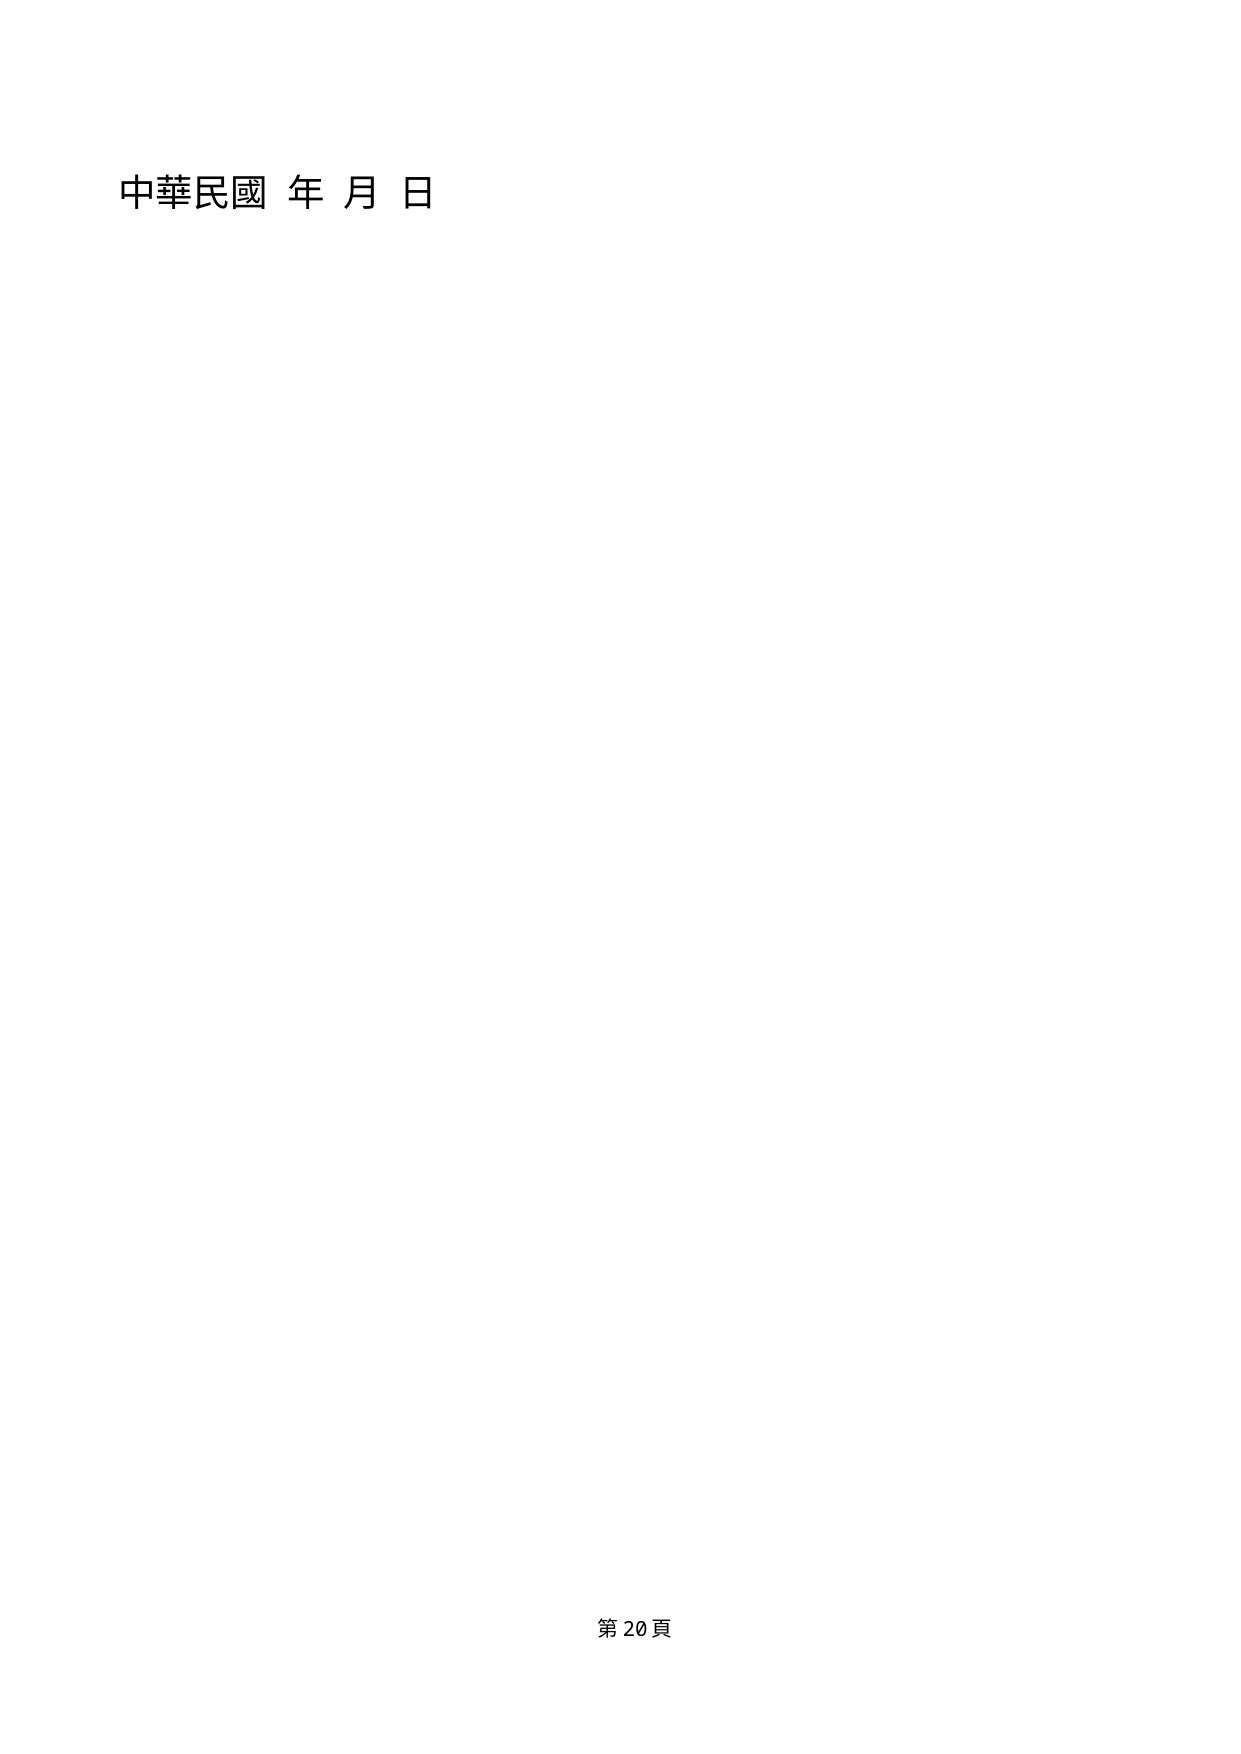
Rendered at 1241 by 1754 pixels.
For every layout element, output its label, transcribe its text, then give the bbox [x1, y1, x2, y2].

text 中華民國 年 月 日 [118, 148, 1152, 210]
